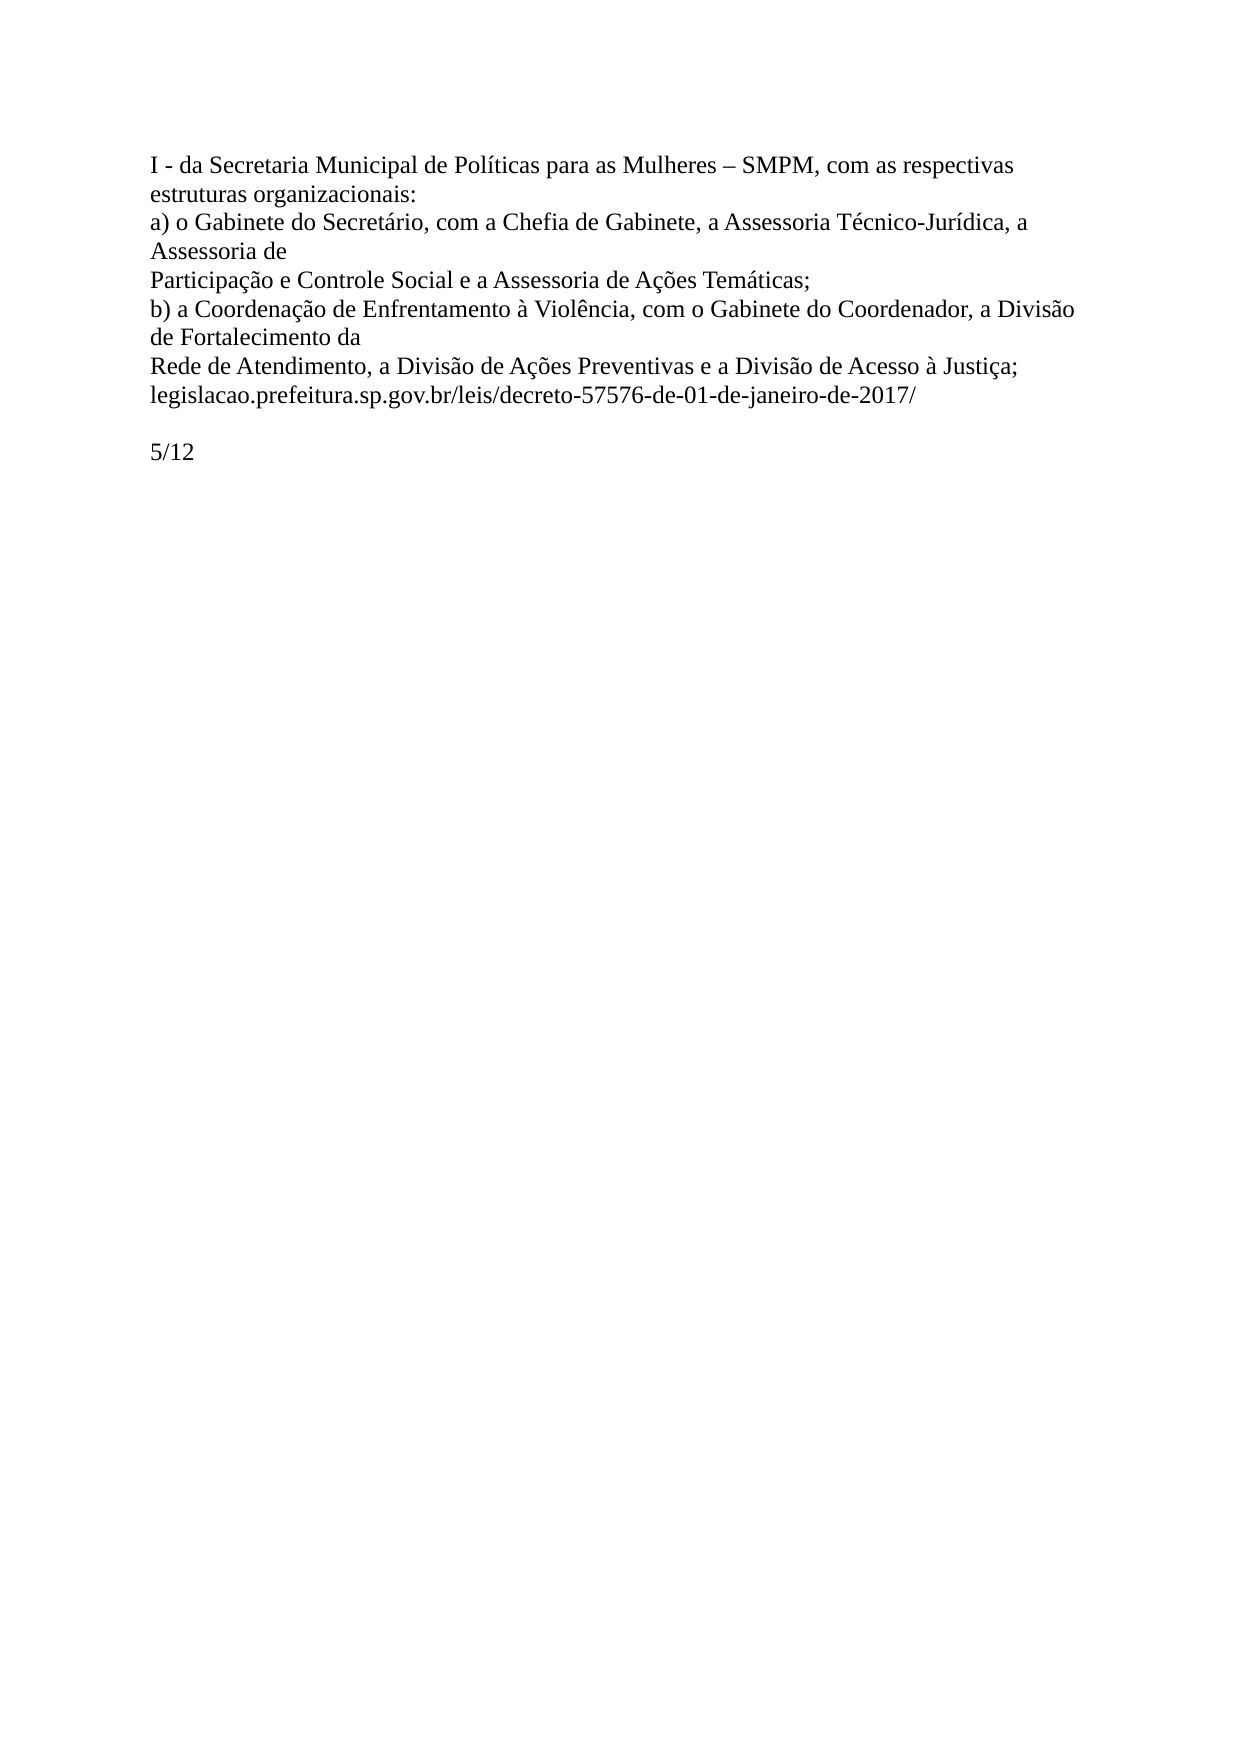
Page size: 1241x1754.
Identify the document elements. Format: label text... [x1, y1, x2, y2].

text b) a Coordenação de Enfrentamento à Violência, com o Gabinete do Coordenador, a Divisão de Fortalecimento da [150, 294, 1090, 351]
text 5/12 [150, 437, 1090, 466]
text legislacao.prefeitura.sp.gov.br/leis/decreto-57576-de-01-de-janeiro-de-2017/ [150, 380, 1090, 409]
text Participação e Controle Social e a Assessoria de Ações Temáticas; [150, 265, 1090, 294]
text Rede de Atendimento, a Divisão de Ações Preventivas e a Divisão de Acesso à Justiça; [150, 351, 1090, 380]
text I - da Secretaria Municipal de Políticas para as Mulheres – SMPM, com as respectivas estruturas organizacionais: [150, 150, 1090, 207]
text a) o Gabinete do Secretário, com a Chefia de Gabinete, a Assessoria Técnico-Jurídica, a Assessoria de [150, 207, 1090, 265]
